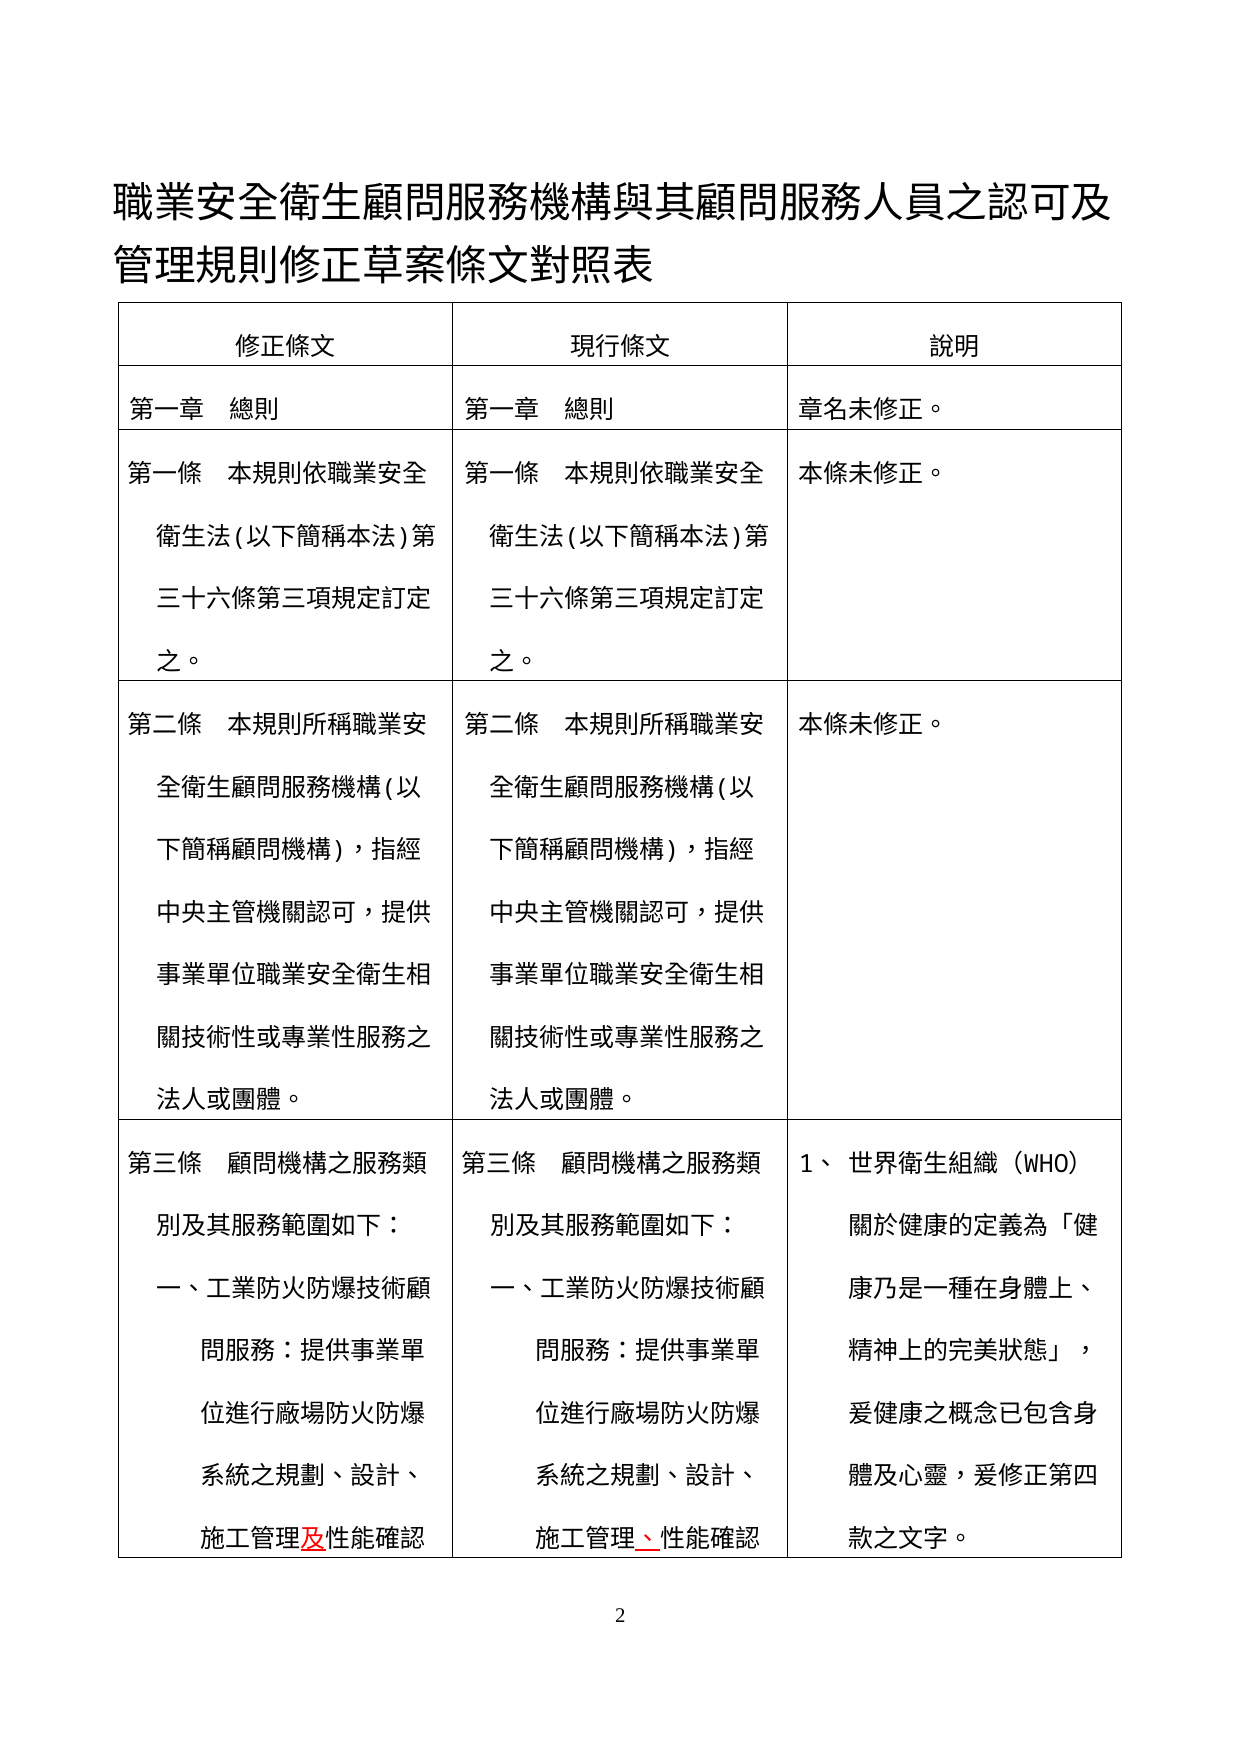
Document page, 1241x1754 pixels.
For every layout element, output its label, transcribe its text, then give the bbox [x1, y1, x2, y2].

table_cell 第二條 本規則所稱職業安全衛生顧問服務機構(以下簡稱顧問機構)，指經中央主管機關認可，提供事業單位職業安全衛生相關技術性或專業性服務之法人或團體。 [119, 681, 452, 1118]
table_header 現行條文 [453, 303, 787, 365]
table_cell 第三條 顧問機構之服務類別及其服務範圍如下： 一、工業防火防爆技術顧問服務：提供事業單位進行廠場防火防爆系統之規劃、設計、施工管理、性能確認 [453, 1120, 787, 1557]
table_cell 章名未修正。 [788, 366, 1121, 429]
table_cell 第一條 本規則依職業安全衛生法(以下簡稱本法)第三十六條第三項規定訂定之。 [119, 430, 452, 680]
text 職業安全衛生顧問服務機構與其顧問服務人員之認可及管理規則修正草案條文對照表 [112, 158, 1128, 283]
table_header 說明 [788, 303, 1121, 365]
table_cell 第二條 本規則所稱職業安全衛生顧問服務機構(以下簡稱顧問機構)，指經中央主管機關認可，提供事業單位職業安全衛生相關技術性或專業性服務之法人或團體。 [453, 681, 787, 1118]
table_cell 世界衛生組織（WHO）關於健康的定義為「健康乃是一種在身體上、精神上的完美狀態」，爰健康之概念已包含身體及心靈，爰修正第四款之文字。 餘酌作文字修正。 [788, 1120, 1121, 1557]
table_cell 本條未修正。 [788, 430, 1121, 680]
table_header 修正條文 [119, 303, 452, 365]
table_cell 第一條 本規則依職業安全衛生法(以下簡稱本法)第三十六條第三項規定訂定之。 [453, 430, 787, 680]
table_cell 本條未修正。 [788, 681, 1121, 1118]
table_cell 第一章 總則 [453, 366, 787, 429]
table_cell 第三條 顧問機構之服務類別及其服務範圍如下： 一、工業防火防爆技術顧問服務：提供事業單位進行廠場防火防爆系統之規劃、設計、施工管理及性能確認 [119, 1120, 452, 1557]
table_cell 第一章 總則 [119, 366, 452, 429]
